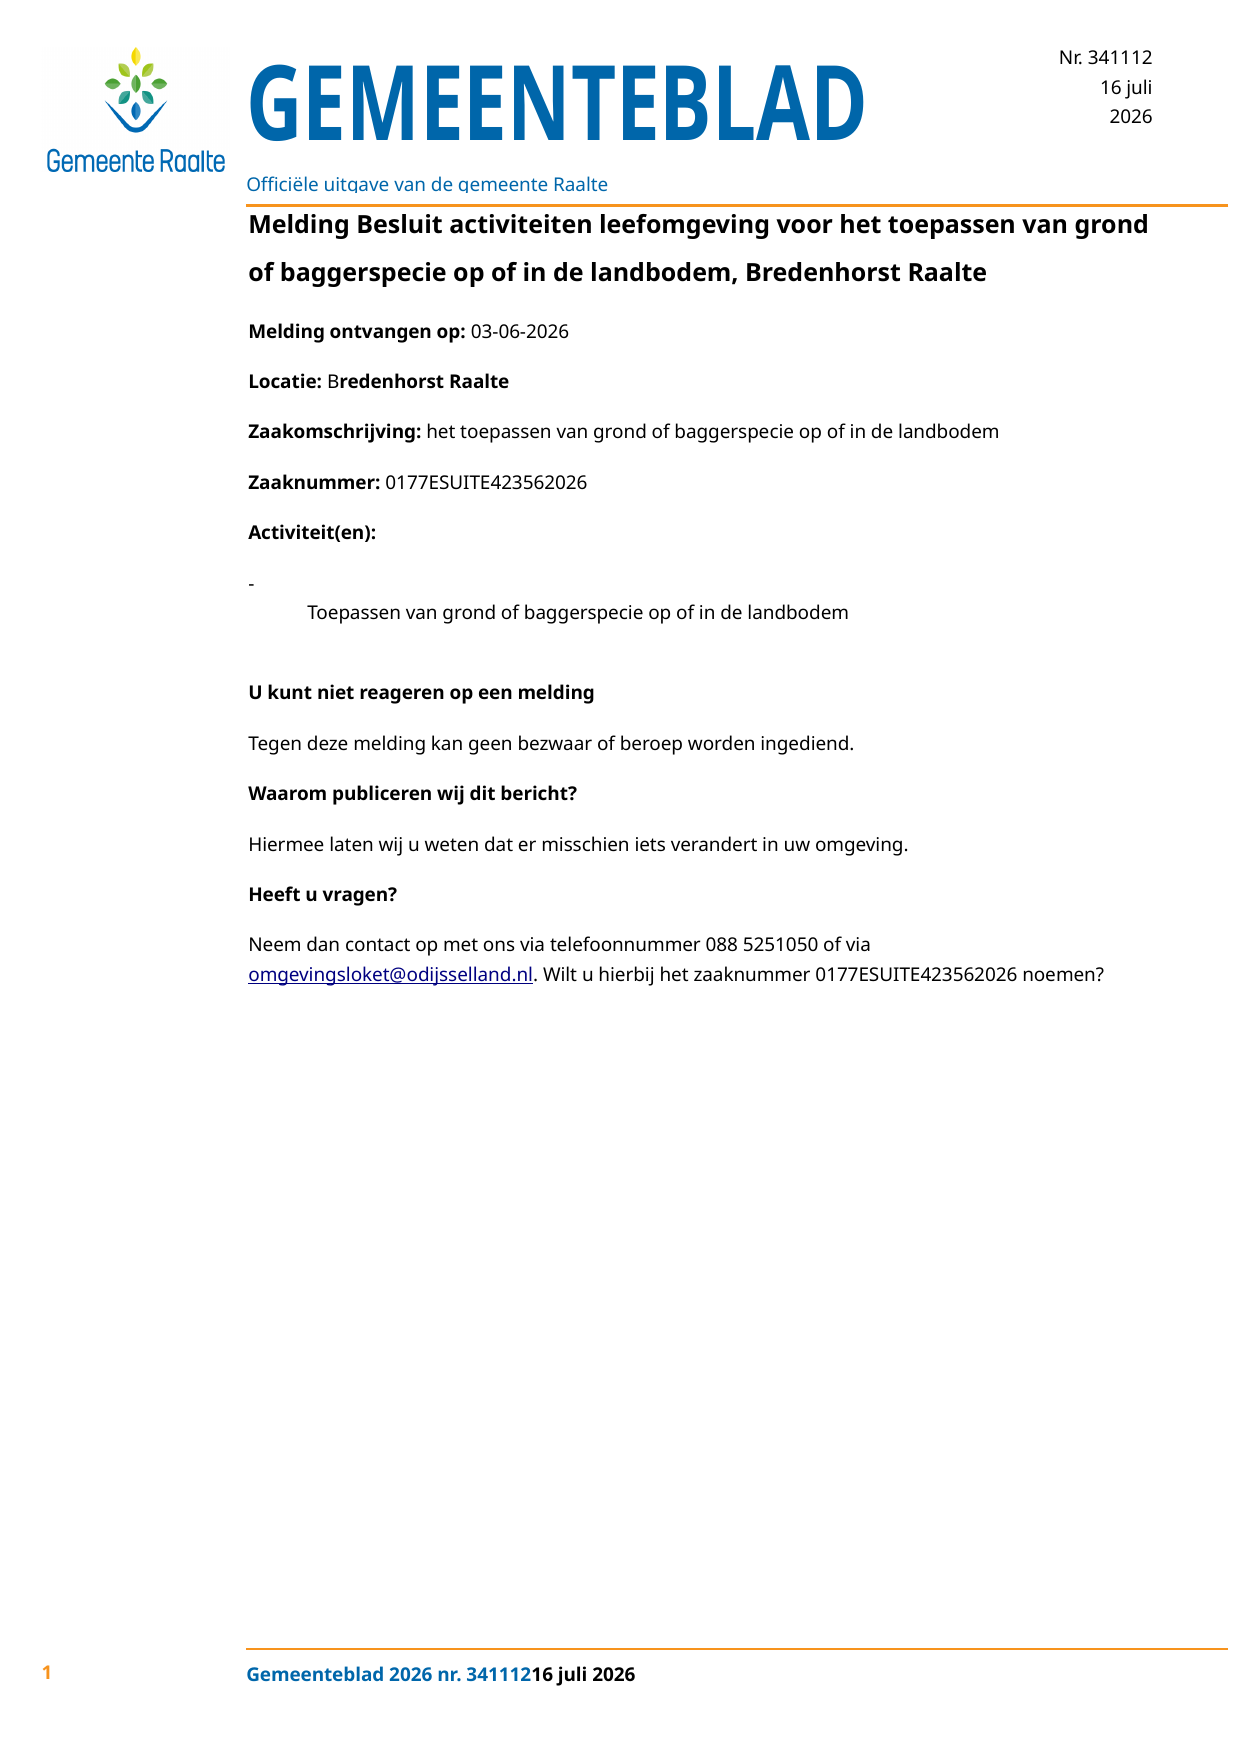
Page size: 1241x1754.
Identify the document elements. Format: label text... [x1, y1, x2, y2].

text Heeft u vragen? [248, 881, 1152, 907]
text U kunt niet reageren op een melding [248, 679, 1152, 705]
picture [41, 47, 231, 172]
text Tegen deze melding kan geen bezwaar of beroep worden ingediend. [248, 730, 1152, 756]
list Toepassen van grond of baggerspecie op of in de landbodem [248, 599, 1152, 625]
text Zaakomschrijving: het toepassen van grond of baggerspecie op of in de landbodem [248, 419, 1152, 444]
text Zaaknummer: 0177ESUITE423562026 [248, 469, 1152, 495]
text Waarom publiceren wij dit bericht? [248, 780, 1152, 806]
text Activiteit(en): [248, 519, 1152, 545]
text Melding Besluit activiteiten leefomgeving voor het toepassen van grond of baggerspecie op of in de landbodem, Bredenhorst Raalte [248, 207, 1152, 288]
text Neem dan contact op met ons via telefoonnummer 088 5251050 of via omgevingsloket@odijsselland.nl. Wilt u hierbij het zaaknummer 0177ESUITE423562026 noemen? [248, 932, 1152, 987]
text Locatie: Bredenhorst Raalte [248, 368, 1152, 394]
text Melding ontvangen op: 03-06-2026 [248, 318, 1152, 344]
text Hiermee laten wij u weten dat er misschien iets verandert in uw omgeving. [248, 831, 1152, 857]
